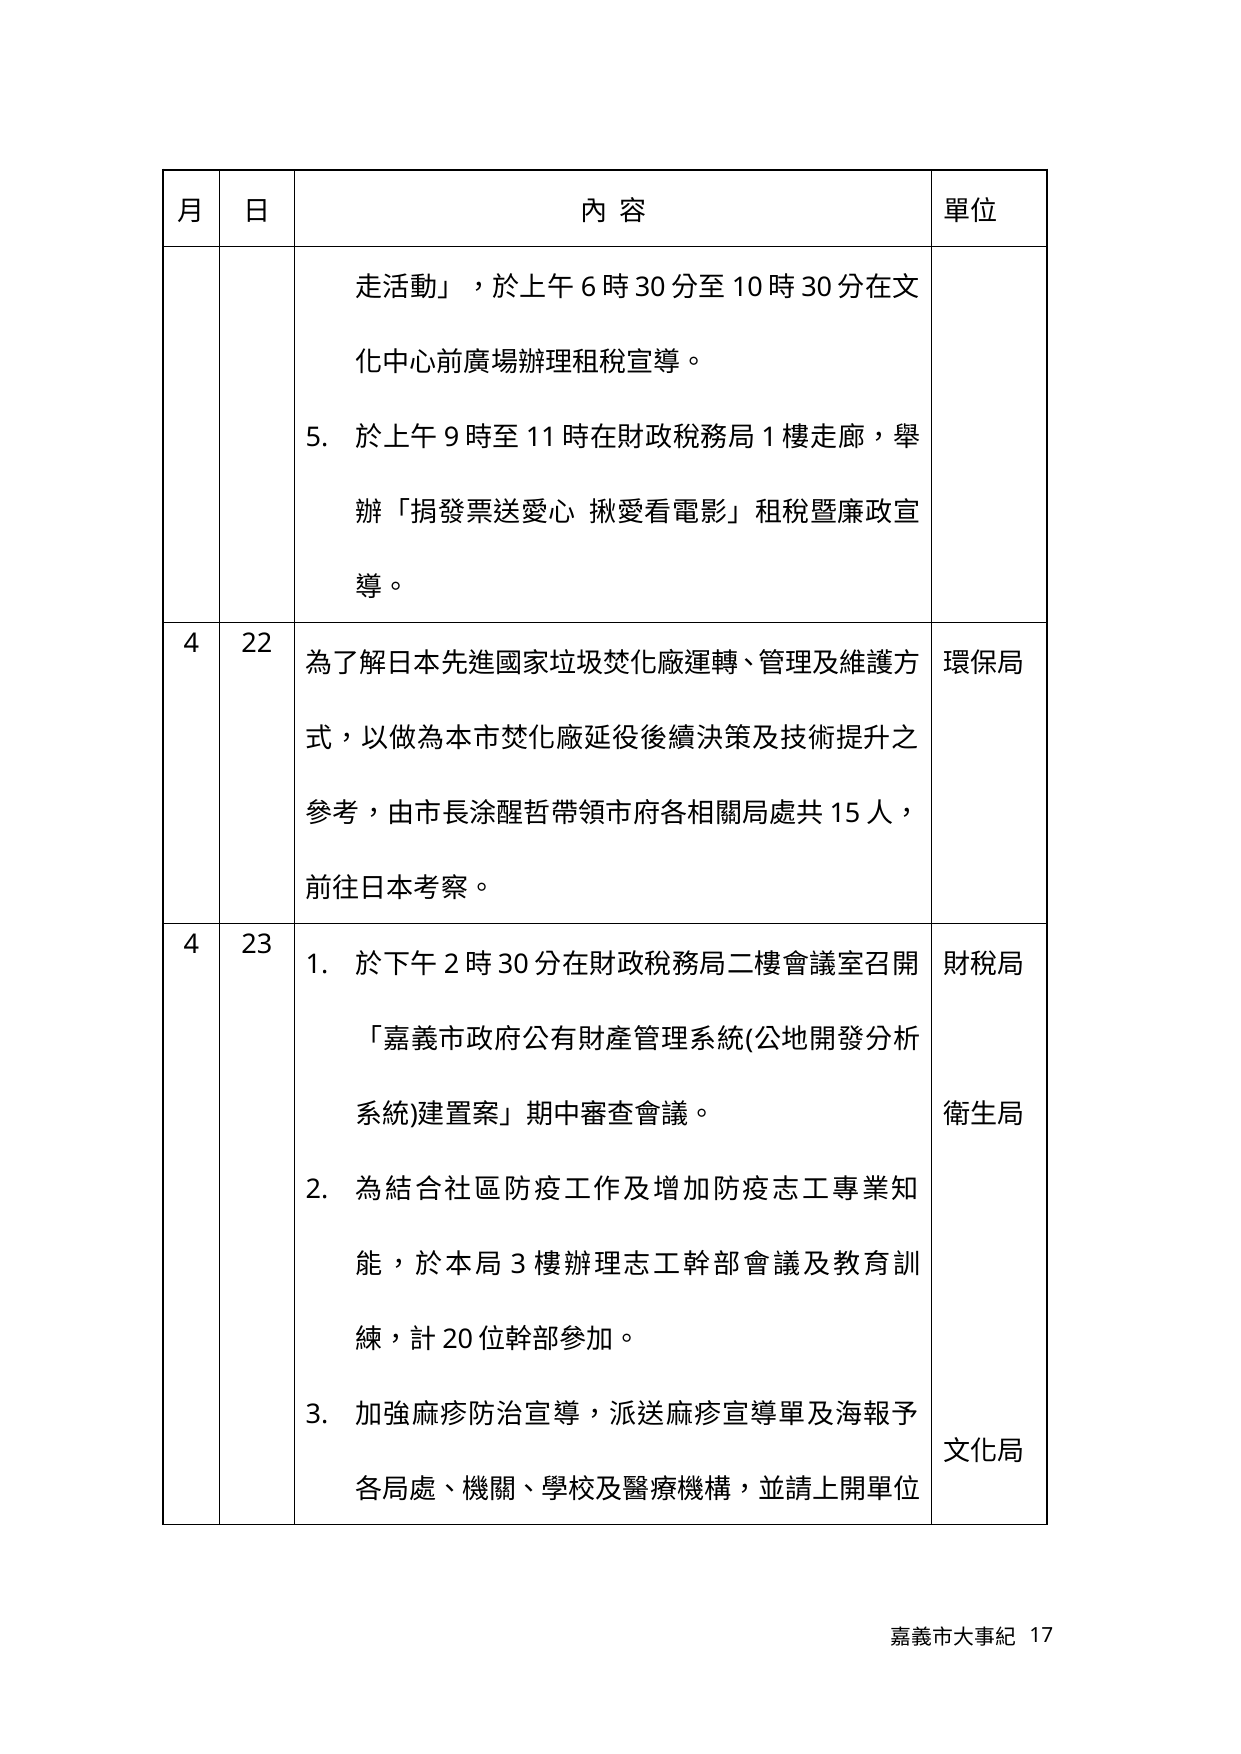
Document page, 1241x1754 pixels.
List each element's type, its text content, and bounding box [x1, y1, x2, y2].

table_cell [932, 247, 1046, 622]
table_cell [220, 247, 294, 622]
table_cell 財稅局 衛生局 文化局 [932, 924, 1046, 1524]
table_header 月 [164, 171, 219, 246]
table_header 內 容 [295, 171, 931, 246]
table_cell 環保局 [932, 623, 1046, 923]
table_cell 走活動」，於上午6時30分至10時30分在文化中心前廣場辦理租稅宣導。 於上午9時至11時在財政稅務局1樓走廊，舉辦「捐發票送愛心 揪愛看電影」租稅暨廉政宣導。 [295, 247, 931, 622]
table_header 單位 [932, 171, 1046, 246]
table_cell 22 [220, 623, 294, 923]
table_cell 4 [164, 623, 219, 923]
table_header 日 [220, 171, 294, 246]
table_cell 於下午2時30分在財政稅務局二樓會議室召開「嘉義市政府公有財產管理系統(公地開發分析系統)建置案」期中審查會議。 為結合社區防疫工作及增加防疫志工專業知能，於本局3樓辦理志工幹部會議及教育訓練，計20位幹部參加。 加強麻疹防治宣導，派送麻疹宣導單及海報予各局處、機關、學校及醫療機構，並請上開單位播放跑馬燈、電視牆。 製作麻疹防治懶人包於群組傳送並建置於本局網頁，另發布新聞稿。 晚間7時30分，綺想室內樂團於本局音樂廳演出《陳瑞斌與朋友》。 [295, 924, 931, 1524]
table_cell 為了解日本先進國家垃圾焚化廠運轉、管理及維護方式，以做為本市焚化廠延役後續決策及技術提升之參考，由市長涂醒哲帶領市府各相關局處共15人，前往日本考察。 [295, 623, 931, 923]
table_cell [164, 247, 219, 622]
table_cell 23 [220, 924, 294, 1524]
table_cell 4 [164, 924, 219, 1524]
